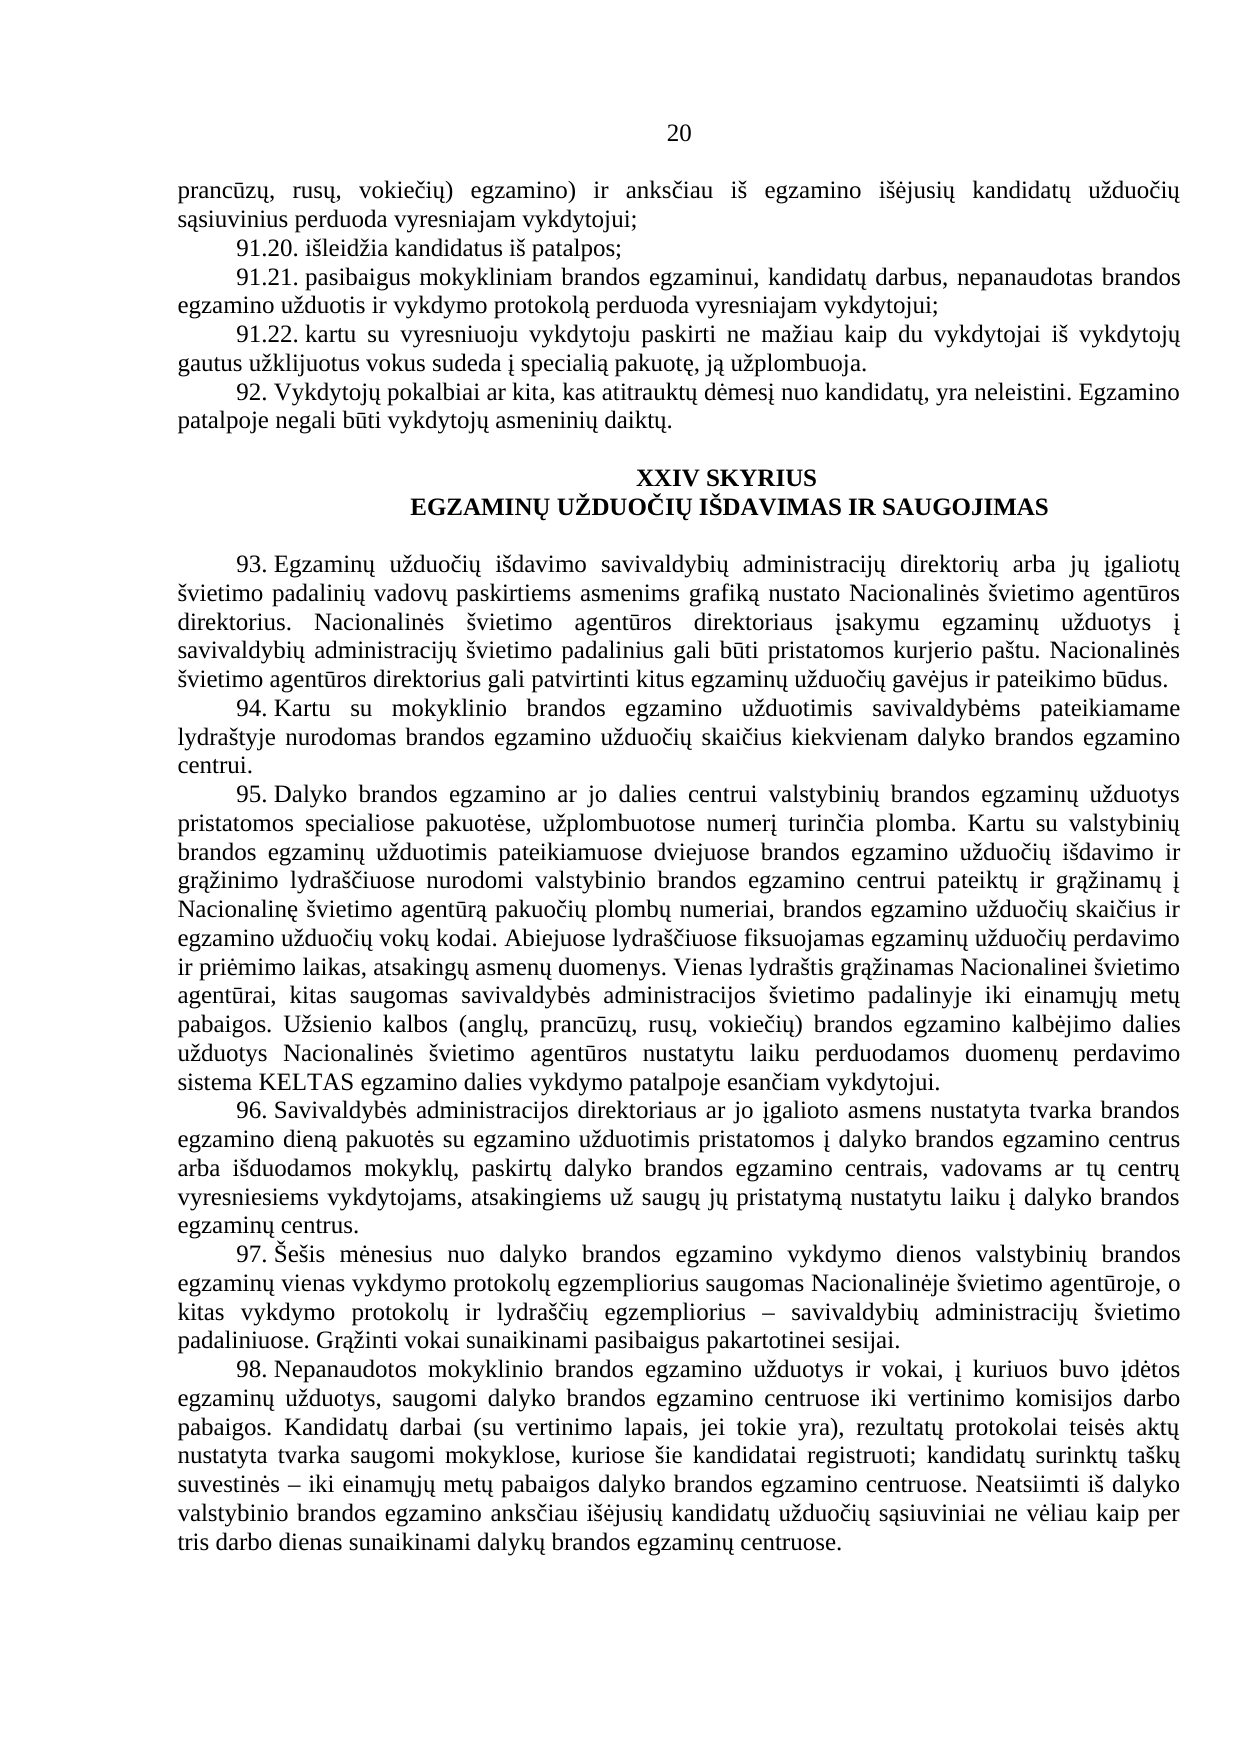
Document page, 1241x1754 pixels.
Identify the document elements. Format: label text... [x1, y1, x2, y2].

text 95. Dalyko brandos egzamino ar jo dalies centrui valstybinių brandos egzaminų užduotys pristatomos specialiose pakuotėse, užplombuotose numerį turinčia plomba. Kartu su valstybinių brandos egzaminų užduotimis pateikiamuose dviejuose brandos egzamino užduočių išdavimo ir grąžinimo lydraščiuose nurodomi valstybinio brandos egzamino centrui pateiktų ir grąžinamų į Nacionalinę švietimo agentūrą pakuočių plombų numeriai, brandos egzamino užduočių skaičius ir egzamino užduočių vokų kodai. Abiejuose lydraščiuose fiksuojamas egzaminų užduočių perdavimo ir priėmimo laikas, atsakingų asmenų duomenys. Vienas lydraštis grąžinamas Nacionalinei švietimo agentūrai, kitas saugomas savivaldybės administracijos švietimo padalinyje iki einamųjų metų pabaigos. Užsienio kalbos (anglų, prancūzų, rusų, vokiečių) brandos egzamino kalbėjimo dalies užduotys Nacionalinės švietimo agentūros nustatytu laiku perduodamos duomenų perdavimo sistema KELTAS egzamino dalies vykdymo patalpoje esančiam vykdytojui. [177, 779, 1181, 1096]
text 94. Kartu su mokyklinio brandos egzamino užduotimis savivaldybėms pateikiamame lydraštyje nurodomas brandos egzamino užduočių skaičius kiekvienam dalyko brandos egzamino centrui. [177, 693, 1181, 779]
text 91.20. išleidžia kandidatus iš patalpos; [177, 233, 1181, 262]
text 92. Vykdytojų pokalbiai ar kita, kas atitrauktų dėmesį nuo kandidatų, yra neleistini. Egzamino patalpoje negali būti vykdytojų asmeninių daiktų. [177, 377, 1181, 434]
text 98. Nepanaudotos mokyklinio brandos egzamino užduotys ir vokai, į kuriuos buvo įdėtos egzaminų užduotys, saugomi dalyko brandos egzamino centruose iki vertinimo komisijos darbo pabaigos. Kandidatų darbai (su vertinimo lapais, jei tokie yra), rezultatų protokolai teisės aktų nustatyta tvarka saugomi mokyklose, kuriose šie kandidatai registruoti; kandidatų surinktų taškų suvestinės – iki einamųjų metų pabaigos dalyko brandos egzamino centruose. Neatsiimti iš dalyko valstybinio brandos egzamino anksčiau išėjusių kandidatų užduočių sąsiuviniai ne vėliau kaip per tris darbo dienas sunaikinami dalykų brandos egzaminų centruose. [177, 1354, 1181, 1556]
text 91.21. pasibaigus mokykliniam brandos egzaminui, kandidatų darbus, nepanaudotas brandos egzamino užduotis ir vykdymo protokolą perduoda vyresniajam vykdytojui; [177, 262, 1181, 319]
text 91.22. kartu su vyresniuoju vykdytoju paskirti ne mažiau kaip du vykdytojai iš vykdytojų gautus užklijuotus vokus sudeda į specialią pakuotę, ją užplombuoja. [177, 319, 1181, 377]
text 93. Egzaminų užduočių išdavimo savivaldybių administracijų direktorių arba jų įgaliotų švietimo padalinių vadovų paskirtiems asmenims grafiką nustato Nacionalinės švietimo agentūros direktorius. Nacionalinės švietimo agentūros direktoriaus įsakymu egzaminų užduotys į savivaldybių administracijų švietimo padalinius gali būti pristatomos kurjerio paštu. Nacionalinės švietimo agentūros direktorius gali patvirtinti kitus egzaminų užduočių gavėjus ir pateikimo būdus. [177, 549, 1181, 693]
text prancūzų, rusų, vokiečių) egzamino) ir anksčiau iš egzamino išėjusių kandidatų užduočių sąsiuvinius perduoda vyresniajam vykdytojui; [177, 176, 1181, 233]
text EGZAMINŲ UŽDUOČIŲ IŠDAVIMAS IR SAUGOJIMAS [177, 492, 1217, 521]
text 97. Šešis mėnesius nuo dalyko brandos egzamino vykdymo dienos valstybinių brandos egzaminų vienas vykdymo protokolų egzempliorius saugomas Nacionalinėje švietimo agentūroje, o kitas vykdymo protokolų ir lydraščių egzempliorius – savivaldybių administracijų švietimo padaliniuose. Grąžinti vokai sunaikinami pasibaigus pakartotinei sesijai. [177, 1239, 1181, 1354]
text XXIV SKYRIUS [177, 463, 1217, 492]
text 96. Savivaldybės administracijos direktoriaus ar jo įgalioto asmens nustatyta tvarka brandos egzamino dieną pakuotės su egzamino užduotimis pristatomos į dalyko brandos egzamino centrus arba išduodamos mokyklų, paskirtų dalyko brandos egzamino centrais, vadovams ar tų centrų vyresniesiems vykdytojams, atsakingiems už saugų jų pristatymą nustatytu laiku į dalyko brandos egzaminų centrus. [177, 1096, 1181, 1239]
